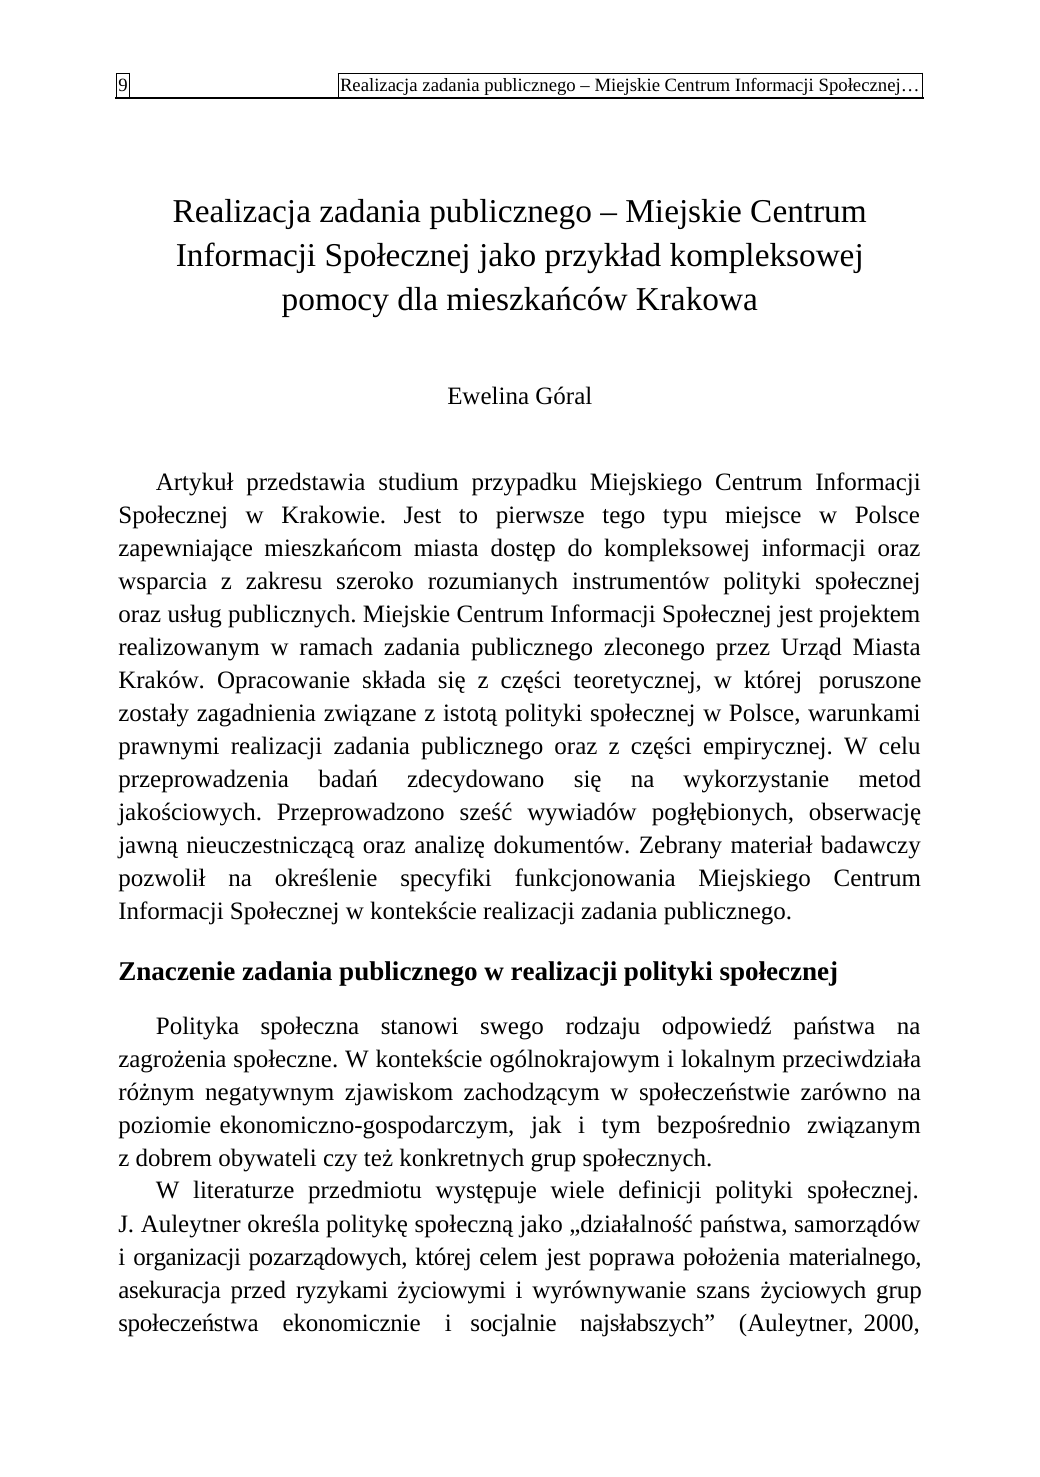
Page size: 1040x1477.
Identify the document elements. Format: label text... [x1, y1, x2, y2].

text Artykuł przedstawia studium przypadku Miejskiego Centrum Informacji Społecznej w Krakowie. Jest to pierwsze tego typu miejsce w Polsce zapewniające mieszkańcom miasta dostęp do kompleksowej informacji oraz wsparcia z zakresu szeroko rozumianych instrumentów polityki społecznej oraz usług publicznych. Miejskie Centrum Informacji Społecznej jest projektem realizowanym w ramach zadania publicznego zleconego przez Urząd Miasta Kraków. Opracowanie składa się z części teoretycznej, w której poruszone zostały zagadnienia związane z istotą polityki społecznej w Polsce, warunkami prawnymi realizacji zadania publicznego oraz z części empirycznej. W celu przeprowadzenia badań zdecydowano się na wykorzystanie metod jakościowych. Przeprowadzono sześć wywiadów pogłębionych, obserwację jawną nieuczestniczącą oraz analizę dokumentów. Zebrany materiał badawczy pozwolił na określenie specyfiki funkcjonowania Miejskiego Centrum Informacji Społecznej w kontekście realizacji zadania publicznego. [118, 467, 921, 925]
text Ewelina Góral [128, 381, 911, 409]
subtitle Realizacja zadania publicznego – Miejskie Centrum Informacji Społecznej jako przykład kompleksowej pomocy dla mieszkańców Krakowa [128, 191, 911, 318]
text Polityka społeczna stanowi swego rodzaju odpowiedź państwa na zagrożenia społeczne. W kontekście ogólnokrajowym i lokalnym przeciwdziała różnym negatywnym zjawiskom zachodzącym w społeczeństwie zarówno na poziomie ekonomiczno-gospodarczym, jak i tym bezpośrednio związanym z dobrem obywateli czy też konkretnych grup społecznych. [118, 1011, 921, 1172]
subtitle Znaczenie zadania publicznego w realizacji polityki społecznej [118, 955, 933, 986]
text W literaturze przedmiotu występuje wiele definicji polityki społecznej. [156, 1176, 933, 1205]
text J. Auleytner określa politykę społeczną jako „działalność państwa, samorządów i organizacji pozarządowych, której celem jest poprawa położenia materialnego, asekuracja przed ryzykami życiowymi i wyrównywanie szans życiowych grup społeczeństwa ekonomicznie i socjalnie najsłabszych” (Auleytner, 2000, [118, 1209, 921, 1337]
